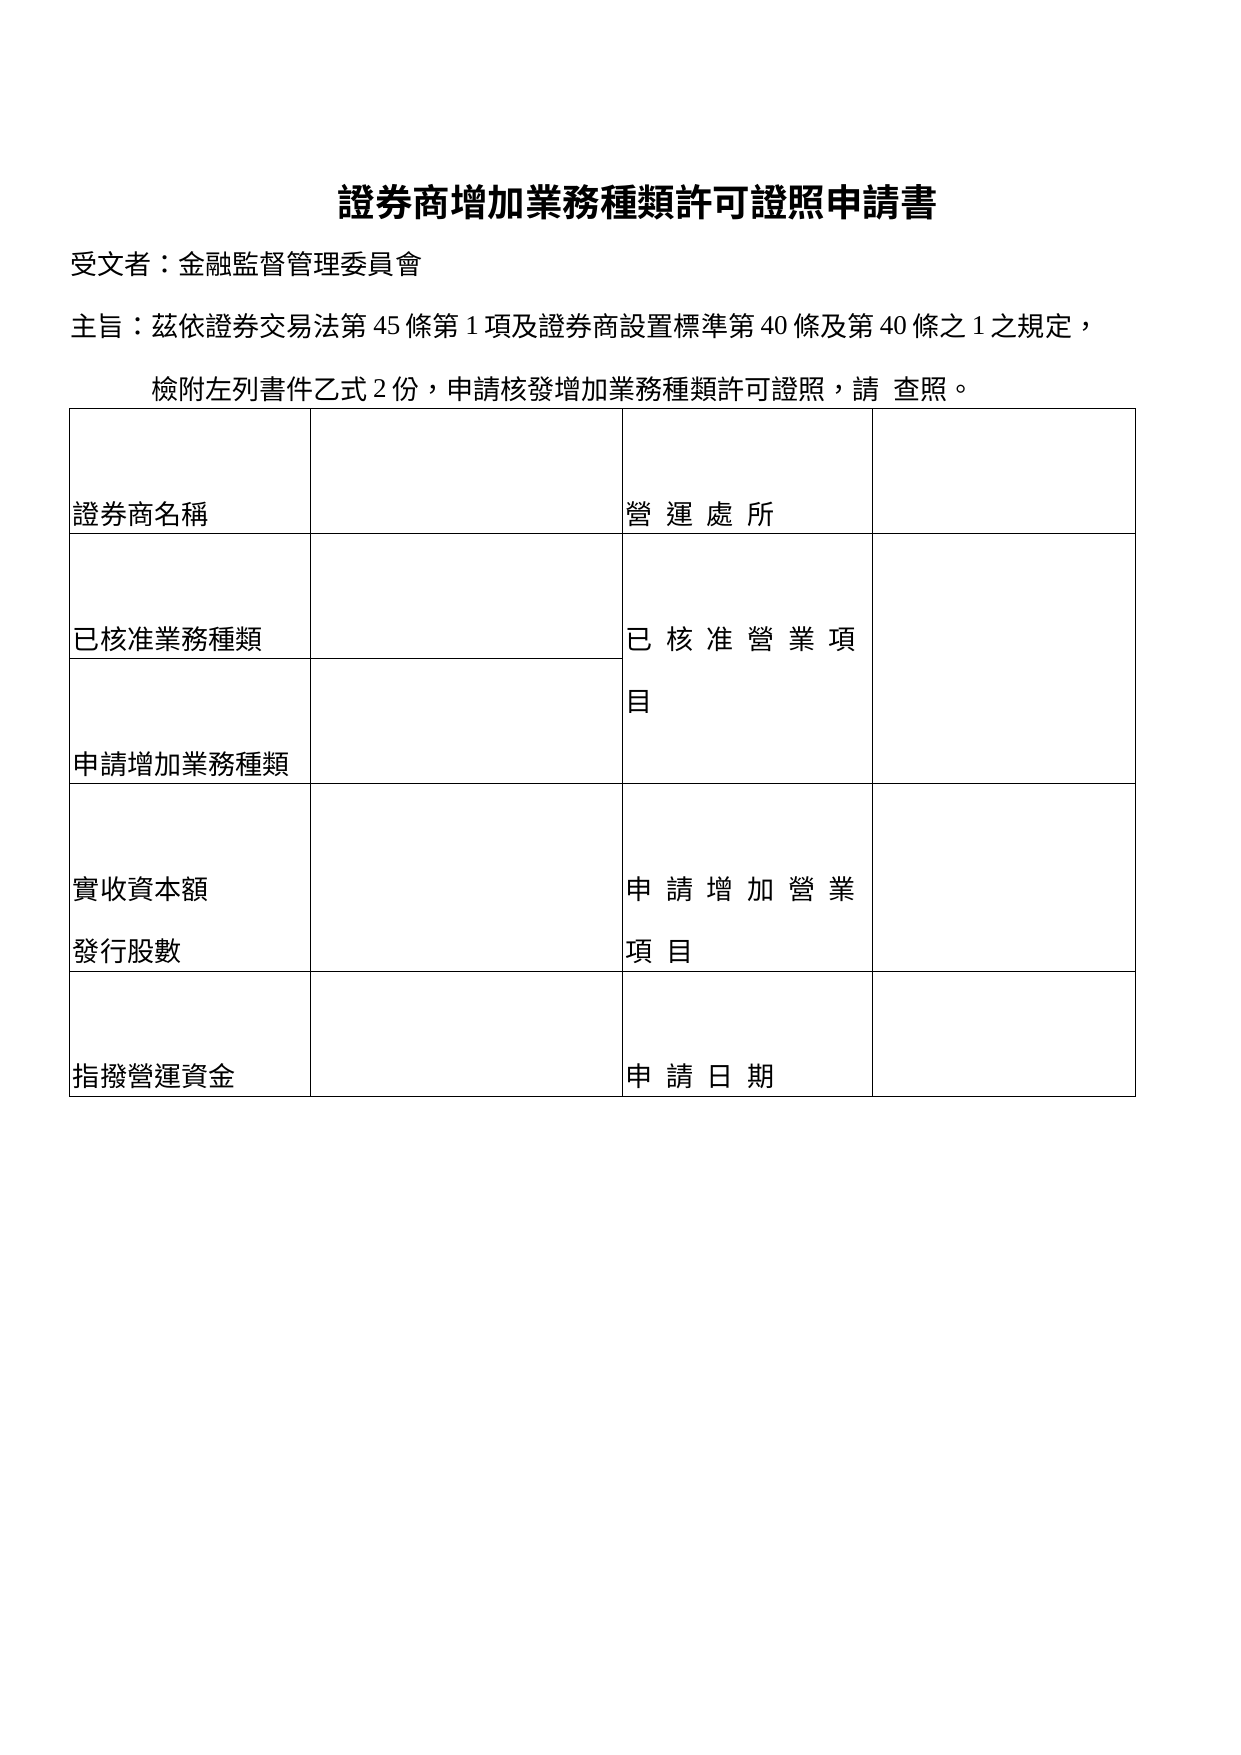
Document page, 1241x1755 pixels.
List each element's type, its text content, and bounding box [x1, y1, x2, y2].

table_cell [311, 784, 622, 971]
table_cell 已 核 准 營 業 項 目 [623, 534, 872, 783]
text 受文者：金融監督管理委員會 [70, 221, 1205, 283]
text 證券商增加業務種類許可證照申請書 [70, 158, 1205, 221]
text 檢附左列書件乙式2份，申請核發增加業務種類許可證照，請 查照。 [151, 346, 1205, 408]
table_cell 實收資本額 發行股數 [70, 784, 310, 971]
table_cell [311, 972, 622, 1096]
text 主旨：茲依證券交易法第45條第1項及證券商設置標準第40條及第40條之1之規定， [70, 283, 1205, 346]
table_cell [873, 972, 1135, 1096]
table_cell [873, 784, 1135, 971]
table_header [873, 409, 1135, 533]
table_cell 申 請 日 期 [623, 972, 872, 1096]
table_cell 指撥營運資金 [70, 972, 310, 1096]
table_header 證券商名稱 [70, 409, 310, 533]
table_header [311, 409, 622, 533]
table_cell [311, 659, 622, 783]
table_cell 申請增加業務種類 [70, 659, 310, 783]
table_cell 已核准業務種類 [70, 534, 310, 658]
table_cell 申 請 增 加 營 業項 目 [623, 784, 872, 971]
table_cell [311, 534, 622, 658]
table_header 營 運 處 所 [623, 409, 872, 533]
table_cell [873, 534, 1135, 783]
